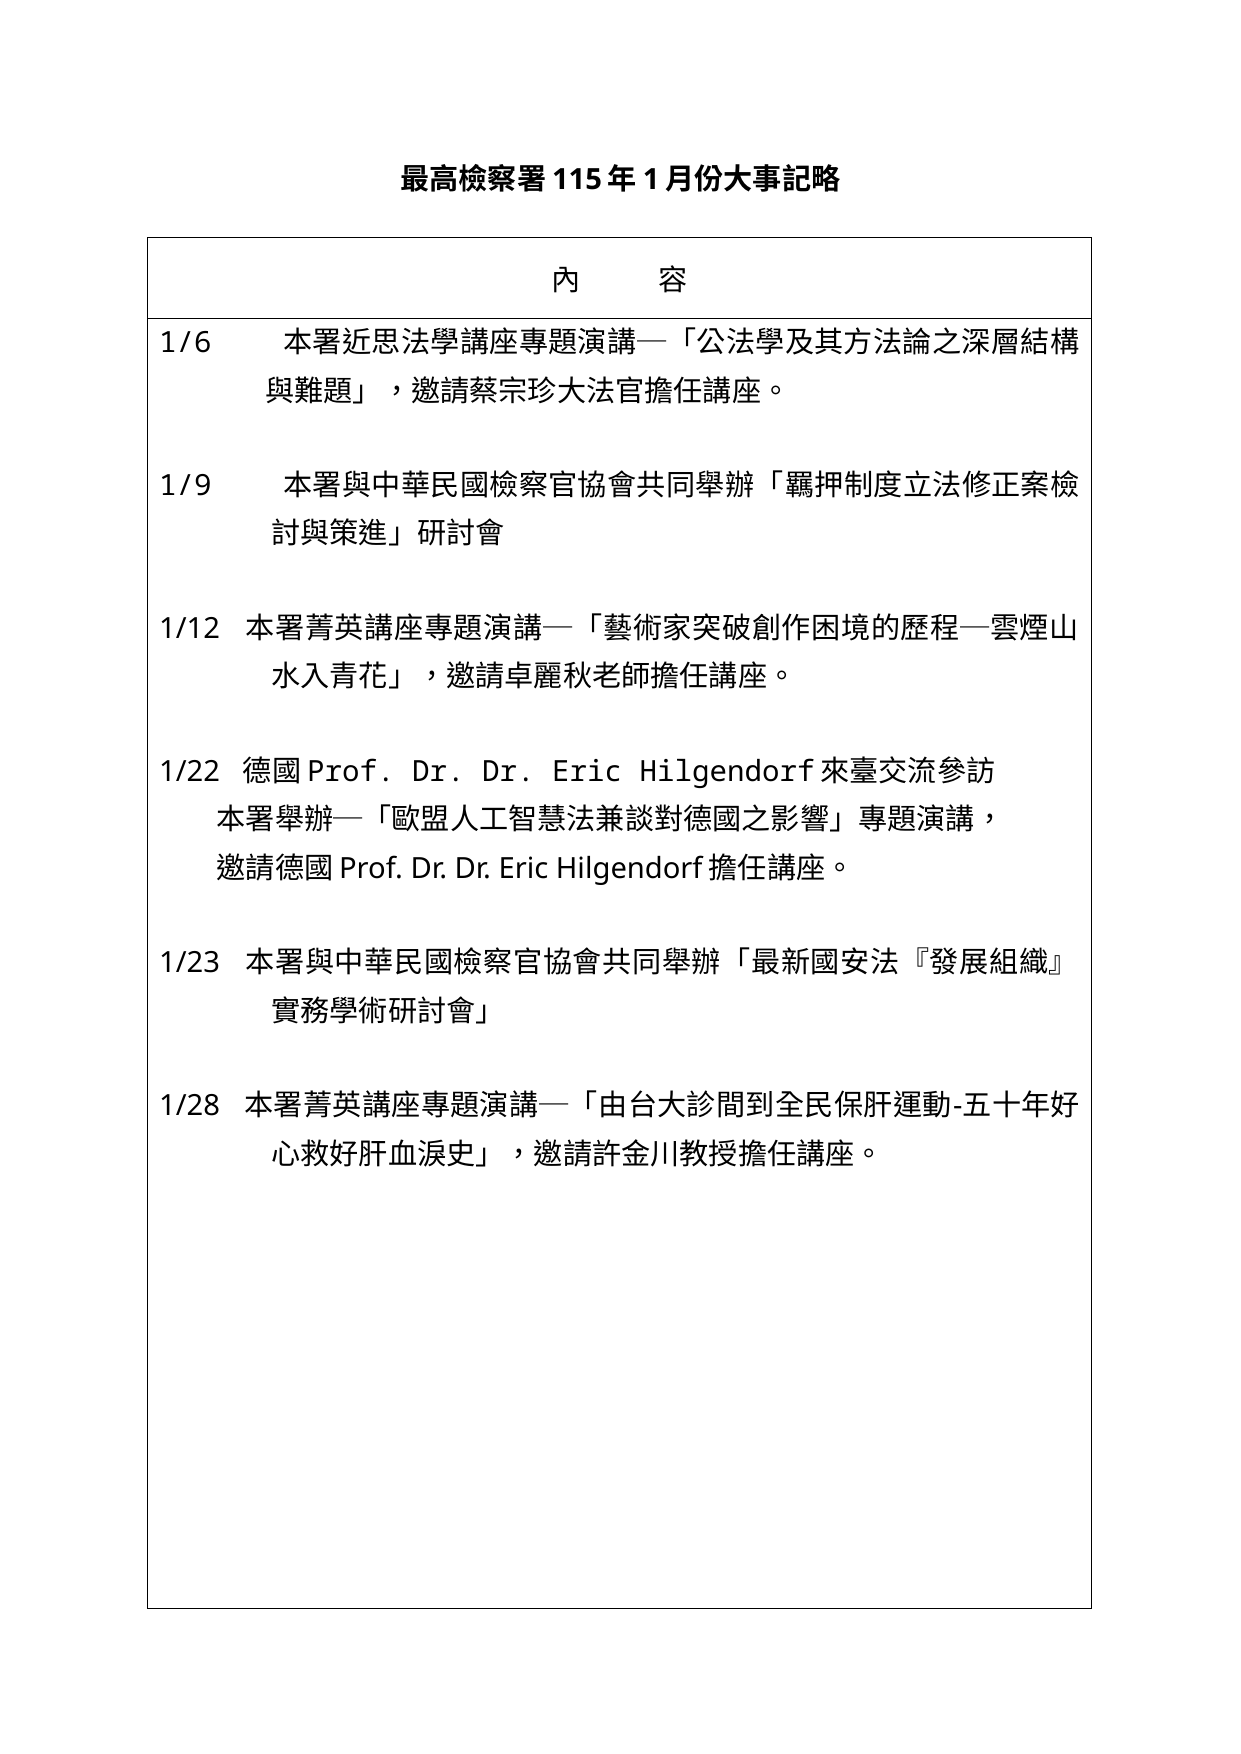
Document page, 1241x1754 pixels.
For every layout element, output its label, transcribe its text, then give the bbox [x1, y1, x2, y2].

text 最高檢察署115年1月份大事記略 [148, 148, 1092, 200]
table_header 內 容 [148, 238, 1091, 318]
table_cell 1/6 本署近思法學講座專題演講─「公法學及其方法論之深層結構與難題」，邀請蔡宗珍大法官擔任講座。 1/9 本署與中華民國檢察官協會共同舉辦「羈押制度立法修正案檢討與策進」研討會 1/12 本署菁英講座專題演講─「藝術家突破創作困境的歷程─雲煙山水入青花」，邀請卓麗秋老師擔任講座。 1/22 德國Prof. Dr. Dr. Eric Hilgendorf來臺交流參訪 本署舉辦─「歐盟人工智慧法兼談對德國之影響」專題演講， 邀請德國Prof. Dr. Dr. Eric Hilgendorf擔任講座。 1/23 本署與中華民國檢察官協會共同舉辦「最新國安法『發展組織』實務學術研討會」 1/28 本署菁英講座專題演講─「由台大診間到全民保肝運動-五十年好心救好肝血淚史」，邀請許金川教授擔任講座。 [148, 319, 1091, 1608]
